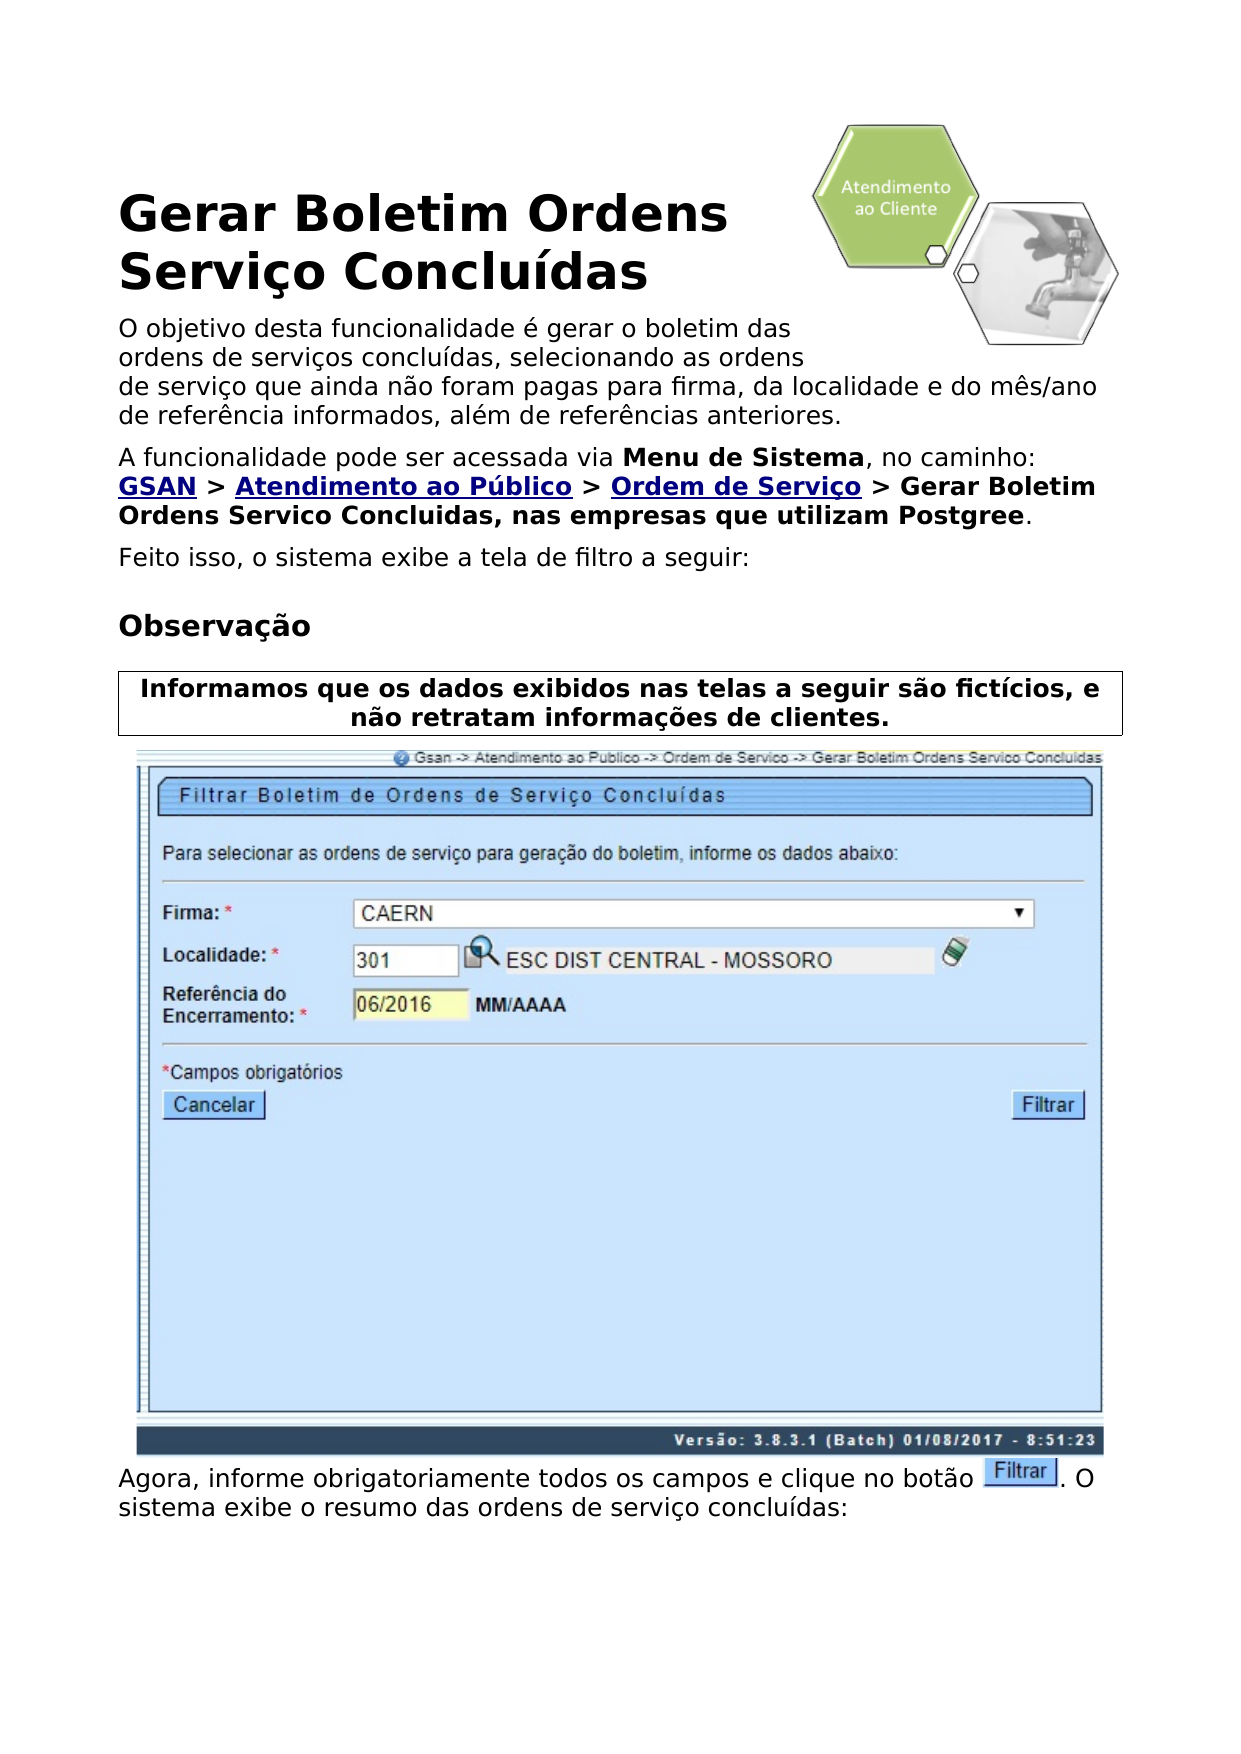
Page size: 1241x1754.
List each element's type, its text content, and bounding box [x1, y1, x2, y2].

text Feito isso, o sistema exibe a tela de filtro a seguir: [118, 543, 1122, 572]
text Agora, informe obrigatoriamente todos os campos e clique no botão . O sistema exibe o resumo das ordens de serviço concluídas: [118, 994, 1122, 1523]
picture [136, 750, 1104, 1488]
text A funcionalidade pode ser acessada via Menu de Sistema, no caminho: GSAN > Atendimento ao Público > Ordem de Serviço > Gerar Boletim Ordens Servico Concluidas, nas empresas que utilizam Postgree. [118, 443, 1122, 530]
subtitle Gerar Boletim Ordens Serviço Concluídas [118, 185, 809, 301]
text O objetivo desta funcionalidade é gerar o boletim das ordens de serviços concluídas, selecionando as ordens de serviço que ainda não foram pagas para firma, da localidade e do mês/ano de referência informados, além de referências anteriores. [118, 314, 1122, 430]
subtitle Observação [118, 609, 1122, 643]
picture [809, 118, 1123, 351]
table_header Informamos que os dados exibidos nas telas a seguir são fictícios, e não retratam informações de clientes. [119, 672, 1122, 735]
